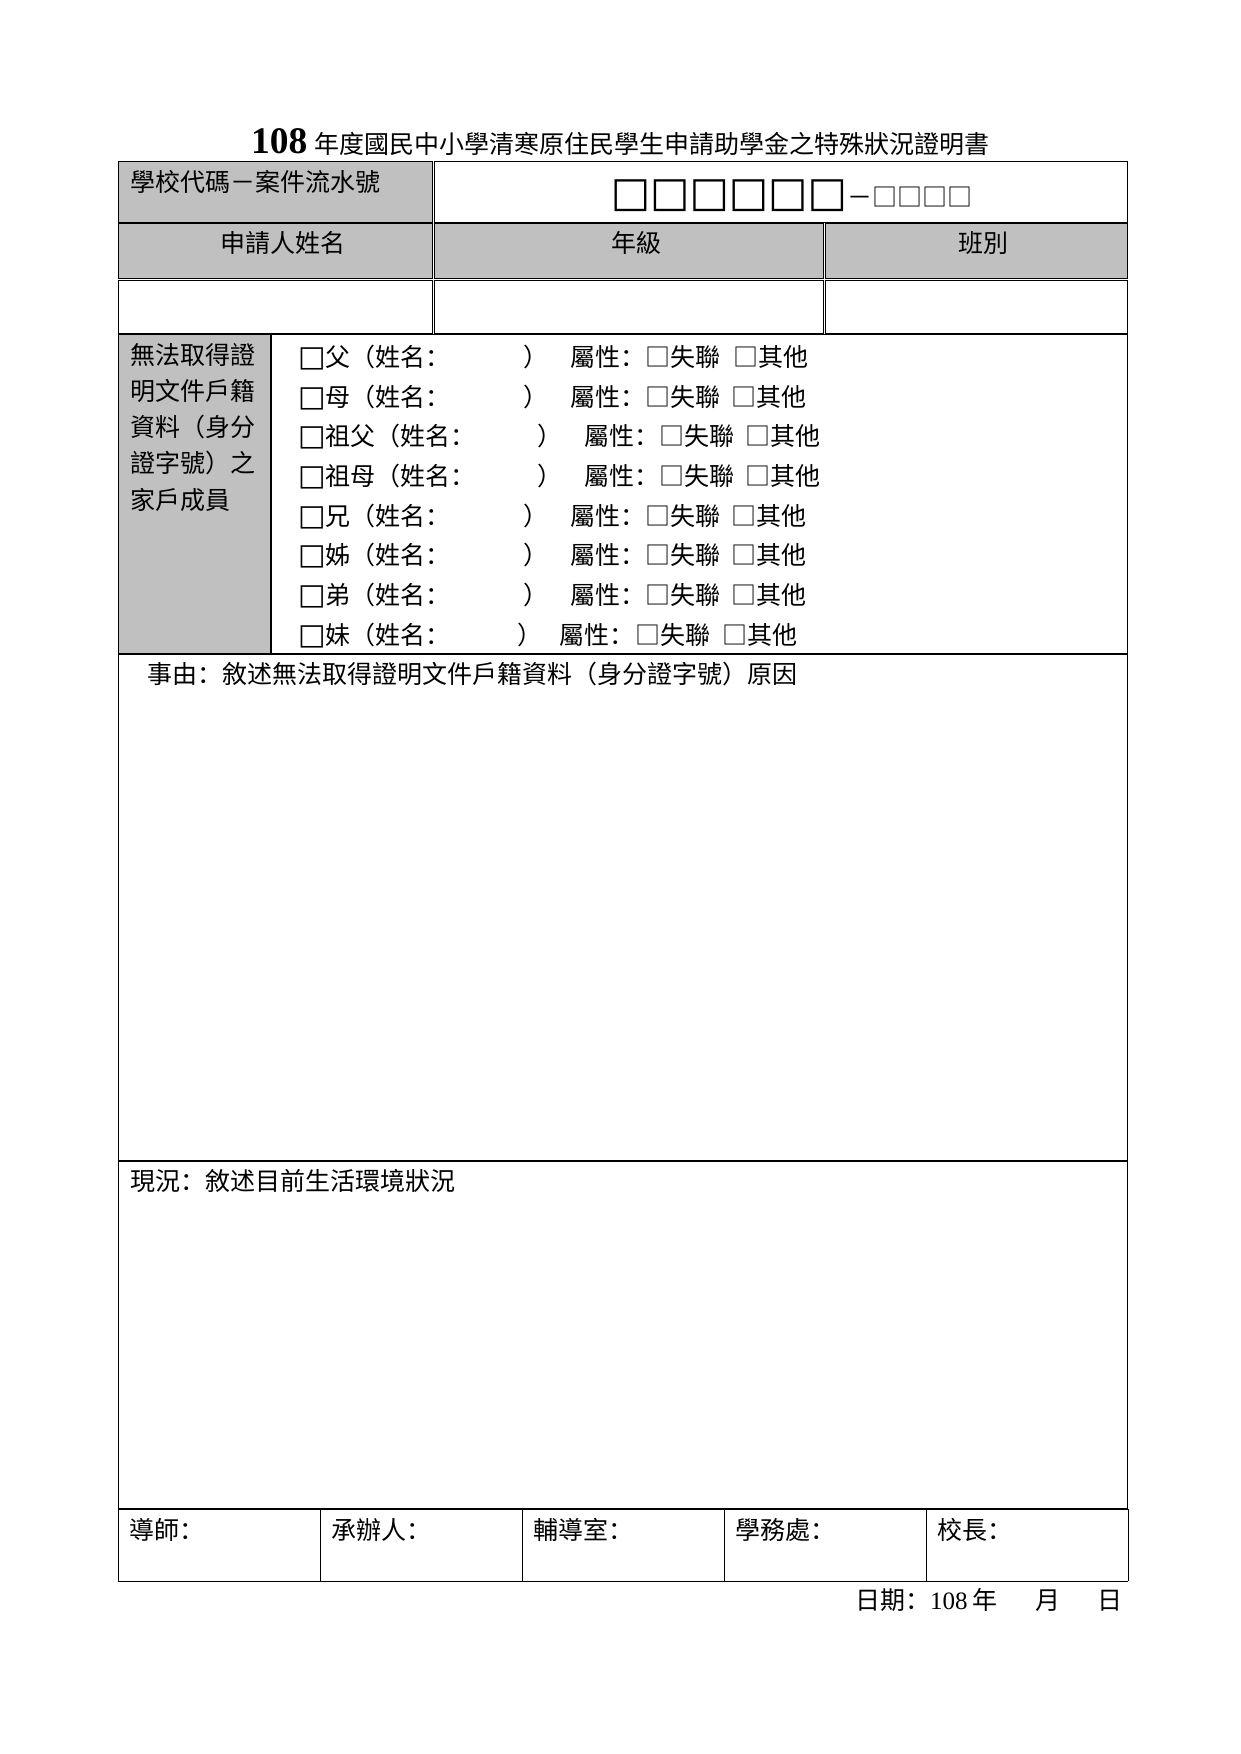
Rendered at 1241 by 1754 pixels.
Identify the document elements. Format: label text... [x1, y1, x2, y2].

table_cell [119, 281, 432, 333]
table_cell 申請人姓名 [119, 224, 432, 278]
table_cell 無法取得證明文件戶籍資料（身分證字號）之家戶成員 [119, 335, 270, 653]
table_cell 班別 [826, 224, 1127, 278]
table_header □□□□□□－□□□□ [435, 162, 1127, 222]
table_cell 年級 [435, 224, 823, 278]
table_header 學校代碼－案件流水號 [119, 162, 432, 222]
table_cell 事由：敘述無法取得證明文件戶籍資料（身分證字號）原因 [119, 655, 1127, 1160]
table_cell 現況：敘述目前生活環境狀況 [119, 1162, 1127, 1508]
table_cell 輔導室： [523, 1510, 724, 1581]
text 108年度國民中小學清寒原住民學生申請助學金之特殊狀況證明書 [118, 118, 1122, 161]
table_cell [826, 281, 1127, 333]
text 日期：108年 月 日 [118, 1582, 1122, 1617]
table_cell [435, 281, 823, 333]
table_cell 導師： [119, 1510, 320, 1581]
table_cell 承辦人： [321, 1510, 522, 1581]
table_cell 校長： [927, 1510, 1128, 1581]
table_cell 學務處： [725, 1510, 926, 1581]
table_cell □父（姓名： ） 屬性：□失聯 □其他 □母（姓名： ） 屬性：□失聯 □其他 □祖父（姓名： ） 屬性：□失聯 □其他 □祖母（姓名： ） 屬性：□失聯 □其他 □兄（姓名： ） 屬性：□失聯 □其他 □姊（姓名： ） 屬性：□失聯 □其他 □弟（姓名： ） 屬性：□失聯 □其他 □妹（姓名： ） 屬性：□失聯 □其他 [272, 335, 1127, 653]
